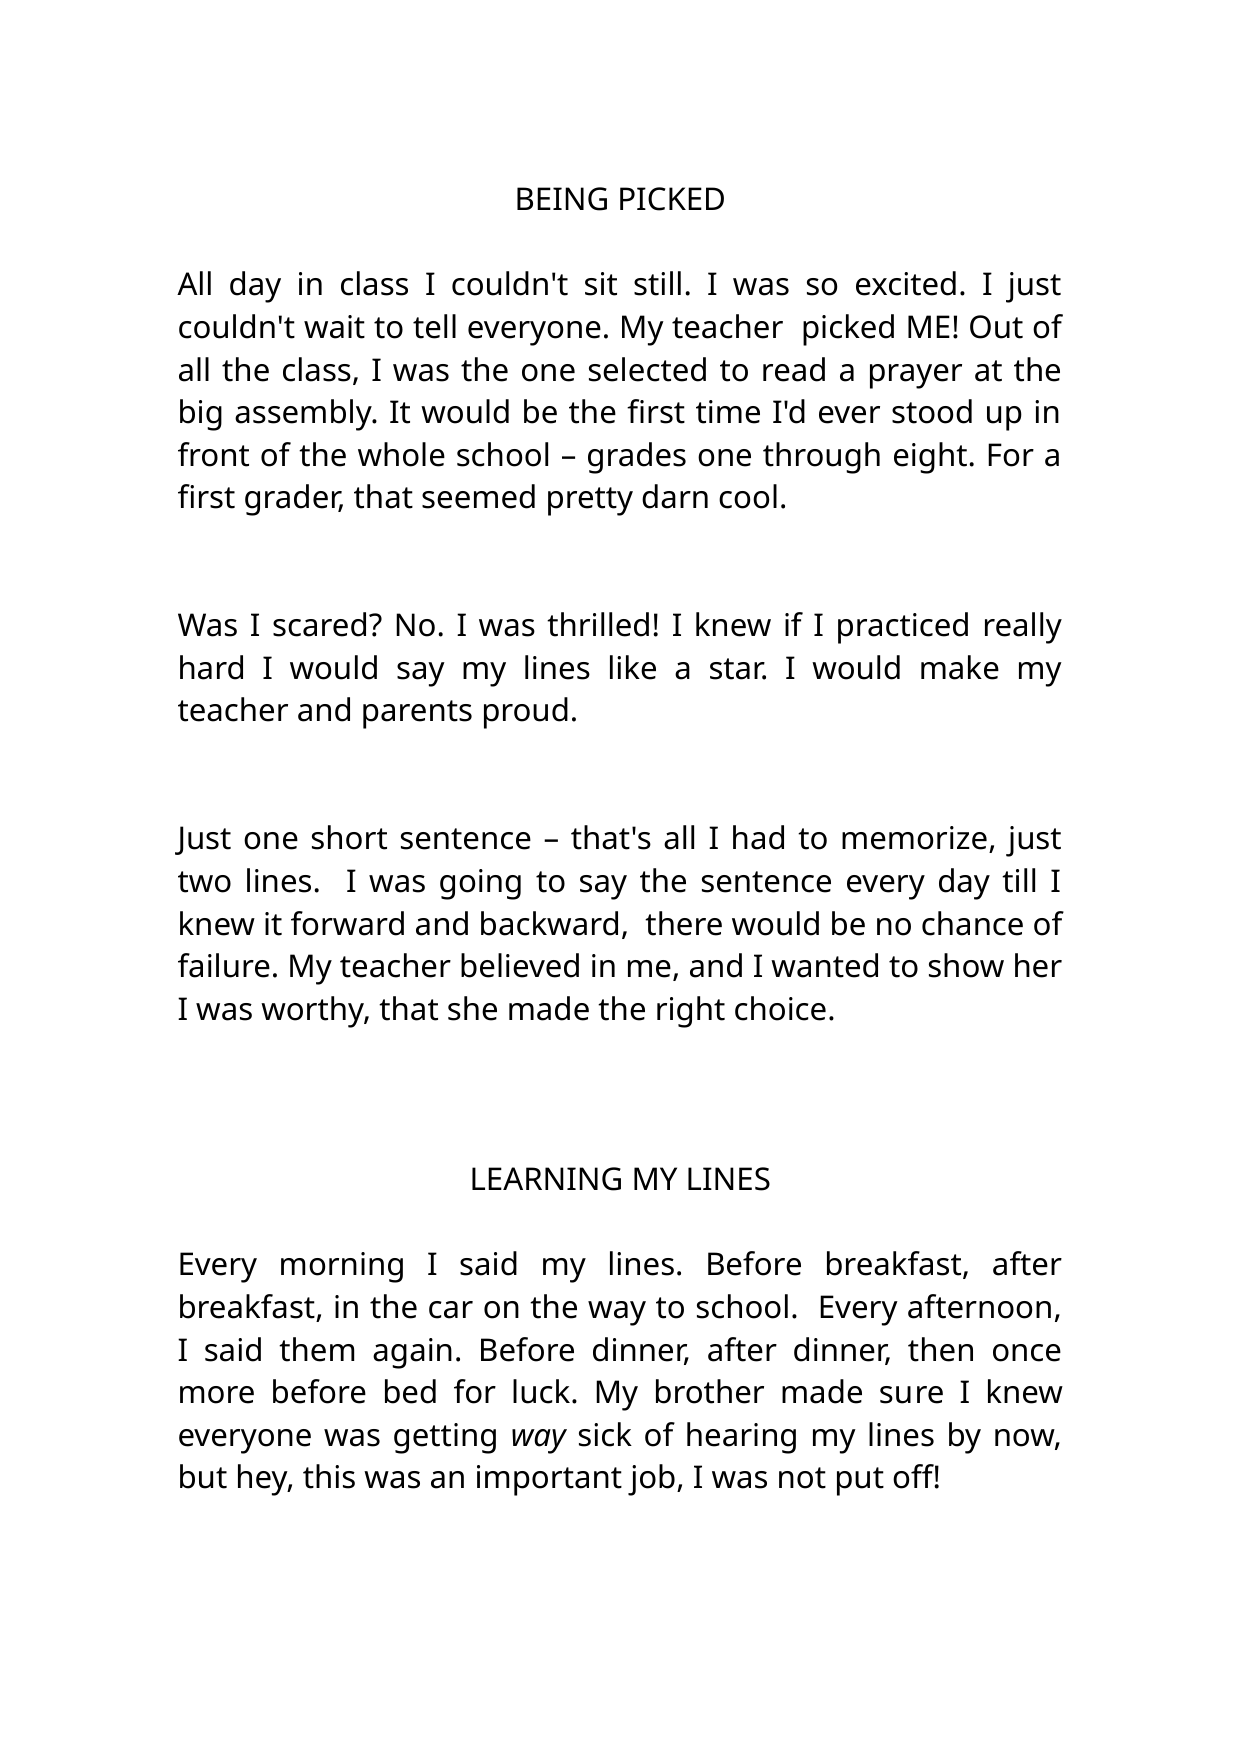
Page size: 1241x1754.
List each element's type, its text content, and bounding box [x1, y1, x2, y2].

text BEING PICKED [177, 177, 1063, 220]
text Every morning I said my lines. Before breakfast, after breakfast, in the car on the way to school. Every afternoon, I said them again. Before dinner, after dinner, then once more before bed for luck. My brother made sure I knew everyone was getting way sick of hearing my lines by now, but hey, this was an important job, I was not put off! [177, 1242, 1063, 1498]
text Just one short sentence – that's all I had to memorize, just two lines. I was going to say the sentence every day till I knew it forward and backward, there would be no chance of failure. My teacher believed in me, and I wanted to show her I was worthy, that she made the right choice. [177, 816, 1063, 1029]
text Was I scared? No. I was thrilled! I knew if I practiced really hard I would say my lines like a star. I would make my teacher and parents proud. [177, 603, 1063, 731]
text LEARNING MY LINES [177, 1157, 1063, 1200]
text All day in class I couldn't sit still. I was so excited. I just couldn't wait to tell everyone. My teacher picked ME! Out of all the class, I was the one selected to read a prayer at the big assembly. It would be the first time I'd ever stood up in front of the whole school – grades one through eight. For a first grader, that seemed pretty darn cool. [177, 262, 1063, 518]
